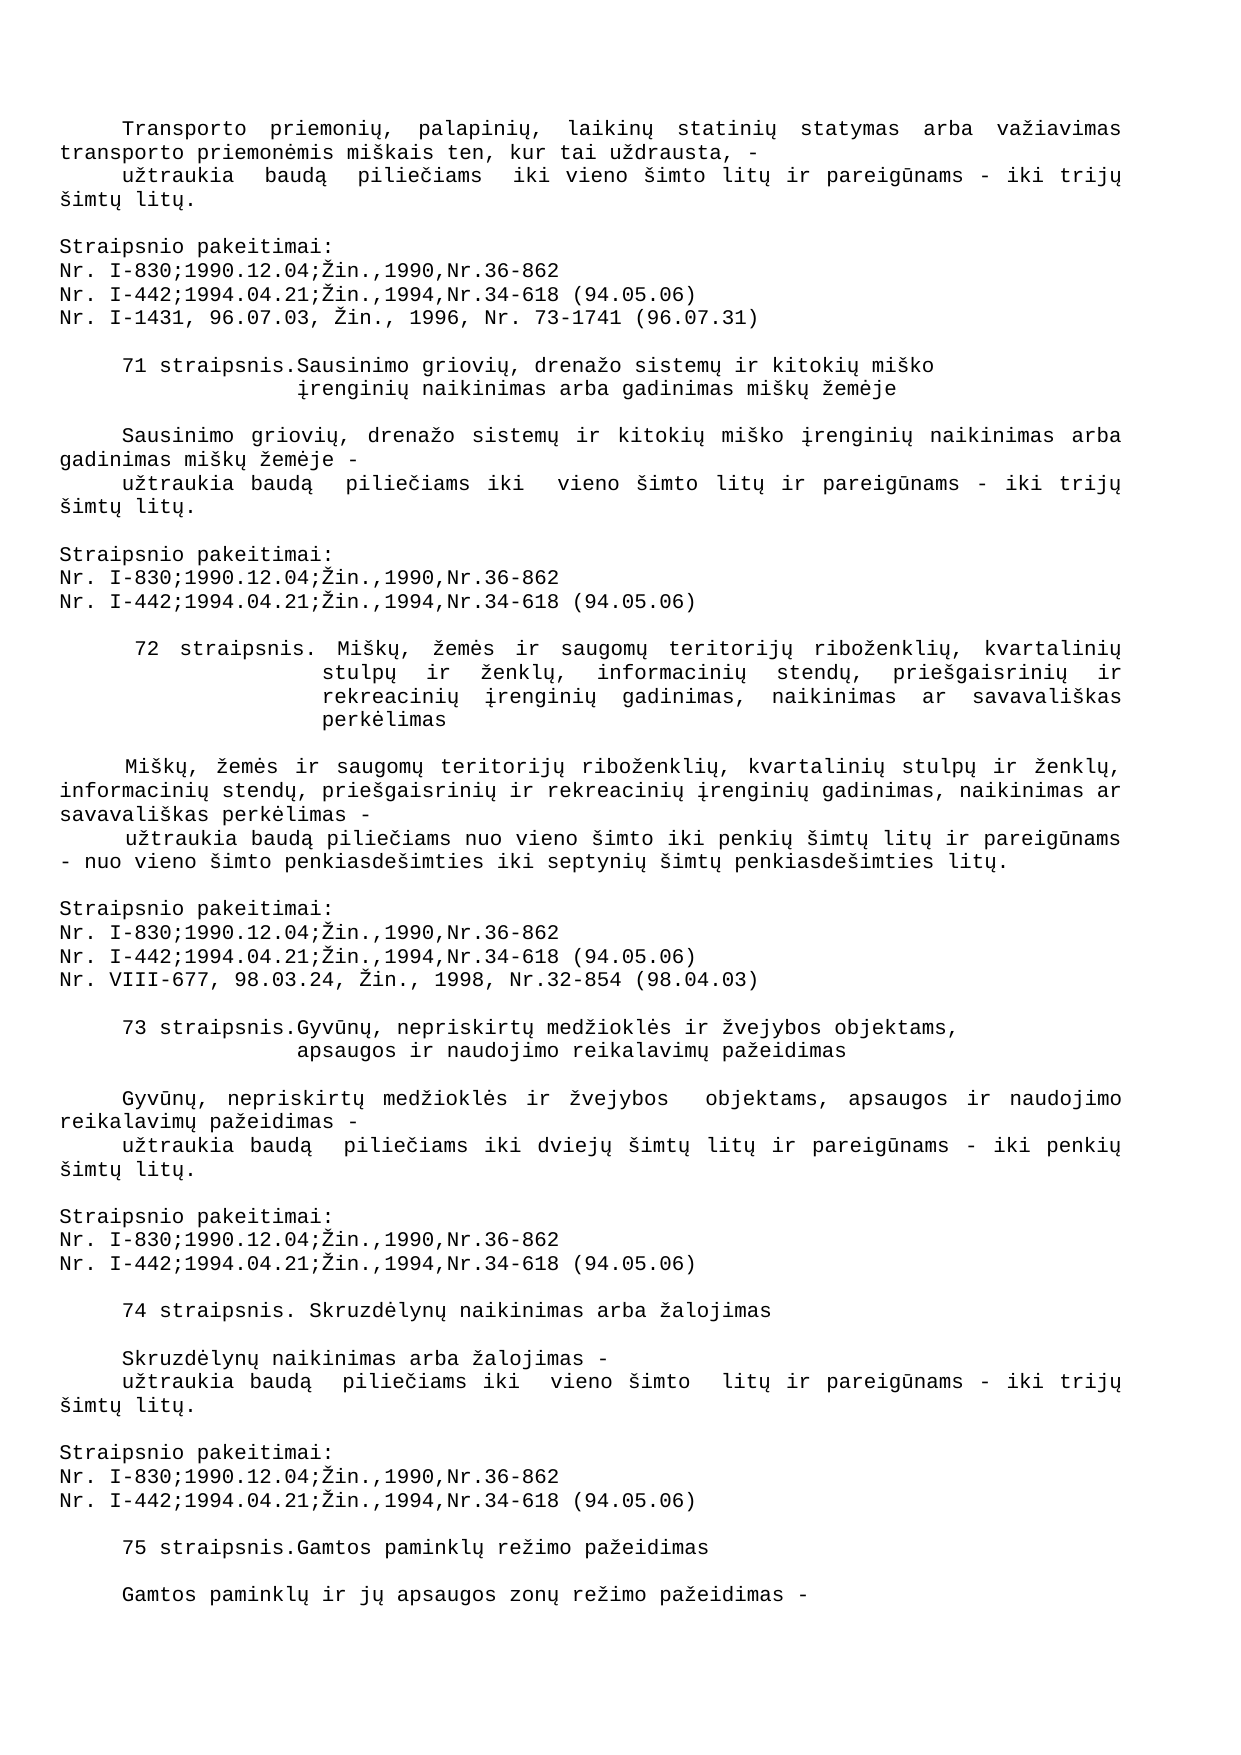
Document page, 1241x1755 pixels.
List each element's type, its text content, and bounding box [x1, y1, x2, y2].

text Straipsnio pakeitimai: [59, 544, 1122, 567]
text Gyvūnų, nepriskirtų medžioklės ir žvejybos objektams, apsaugos ir naudojimo reikalavimų pažeidimas - [59, 1088, 1122, 1135]
text Straipsnio pakeitimai: [59, 1442, 1122, 1466]
text Nr. VIII-677, 98.03.24, Žin., 1998, Nr.32-854 (98.04.03) [59, 969, 1122, 993]
text Miškų, žemės ir saugomų teritorijų riboženklių, kvartalinių stulpų ir ženklų, informacinių stendų, priešgaisrinių ir rekreacinių įrenginių gadinimas, naikinimas ar savavališkas perkėlimas - [59, 757, 1122, 827]
text užtraukia baudą piliečiams iki vieno šimto litų ir pareigūnams - iki trijų šimtų litų. [59, 473, 1122, 520]
text Nr. I-442;1994.04.21;Žin.,1994,Nr.34-618 (94.05.06) [59, 1489, 1122, 1513]
text Straipsnio pakeitimai: [59, 898, 1122, 922]
text Straipsnio pakeitimai: [59, 1206, 1122, 1229]
text Nr. I-1431, 96.07.03, Žin., 1996, Nr. 73-1741 (96.07.31) [59, 307, 1122, 331]
text Nr. I-830;1990.12.04;Žin.,1990,Nr.36-862 [59, 1229, 1122, 1253]
text 73 straipsnis.Gyvūnų, nepriskirtų medžioklės ir žvejybos objektams, [59, 1017, 1122, 1040]
text Straipsnio pakeitimai: [59, 236, 1122, 260]
text 71 straipsnis.Sausinimo griovių, drenažo sistemų ir kitokių miško [59, 354, 1122, 378]
text Sausinimo griovių, drenažo sistemų ir kitokių miško įrenginių naikinimas arba gadinimas miškų žemėje - [59, 426, 1122, 473]
text Nr. I-830;1990.12.04;Žin.,1990,Nr.36-862 [59, 922, 1122, 946]
text 74 straipsnis. Skruzdėlynų naikinimas arba žalojimas [59, 1300, 1122, 1324]
text Skruzdėlynų naikinimas arba žalojimas - [59, 1348, 1122, 1371]
text įrenginių naikinimas arba gadinimas miškų žemėje [59, 378, 1122, 402]
text užtraukia baudą piliečiams iki vieno šimto litų ir pareigūnams - iki trijų šimtų litų. [59, 1371, 1122, 1419]
text Gamtos paminklų ir jų apsaugos zonų režimo pažeidimas - [59, 1584, 1122, 1608]
text Transporto priemonių, palapinių, laikinų statinių statymas arba važiavimas transporto priemonėmis miškais ten, kur tai uždrausta, - [59, 118, 1122, 165]
text Nr. I-830;1990.12.04;Žin.,1990,Nr.36-862 [59, 567, 1122, 591]
text užtraukia baudą piliečiams iki dviejų šimtų litų ir pareigūnams - iki penkių šimtų litų. [59, 1135, 1122, 1182]
text apsaugos ir naudojimo reikalavimų pažeidimas [59, 1040, 1122, 1064]
text užtraukia baudą piliečiams nuo vieno šimto iki penkių šimtų litų ir pareigūnams - nuo vieno šimto penkiasdešimties iki septynių šimtų penkiasdešimties litų. [59, 827, 1122, 875]
text 72 straipsnis. Miškų, žemės ir saugomų teritorijų riboženklių, kvartalinių stulpų ir ženklų, informacinių stendų, priešgaisrinių ir rekreacinių įrenginių gadinimas, naikinimas ar savavališkas perkėlimas [134, 638, 1122, 733]
text Nr. I-442;1994.04.21;Žin.,1994,Nr.34-618 (94.05.06) [59, 284, 1122, 307]
text Nr. I-830;1990.12.04;Žin.,1990,Nr.36-862 [59, 1466, 1122, 1489]
text 75 straipsnis.Gamtos paminklų režimo pažeidimas [59, 1537, 1122, 1561]
text užtraukia baudą piliečiams iki vieno šimto litų ir pareigūnams - iki trijų šimtų litų. [59, 165, 1122, 213]
text Nr. I-442;1994.04.21;Žin.,1994,Nr.34-618 (94.05.06) [59, 946, 1122, 969]
text Nr. I-442;1994.04.21;Žin.,1994,Nr.34-618 (94.05.06) [59, 1253, 1122, 1277]
text Nr. I-442;1994.04.21;Žin.,1994,Nr.34-618 (94.05.06) [59, 591, 1122, 615]
text Nr. I-830;1990.12.04;Žin.,1990,Nr.36-862 [59, 260, 1122, 284]
